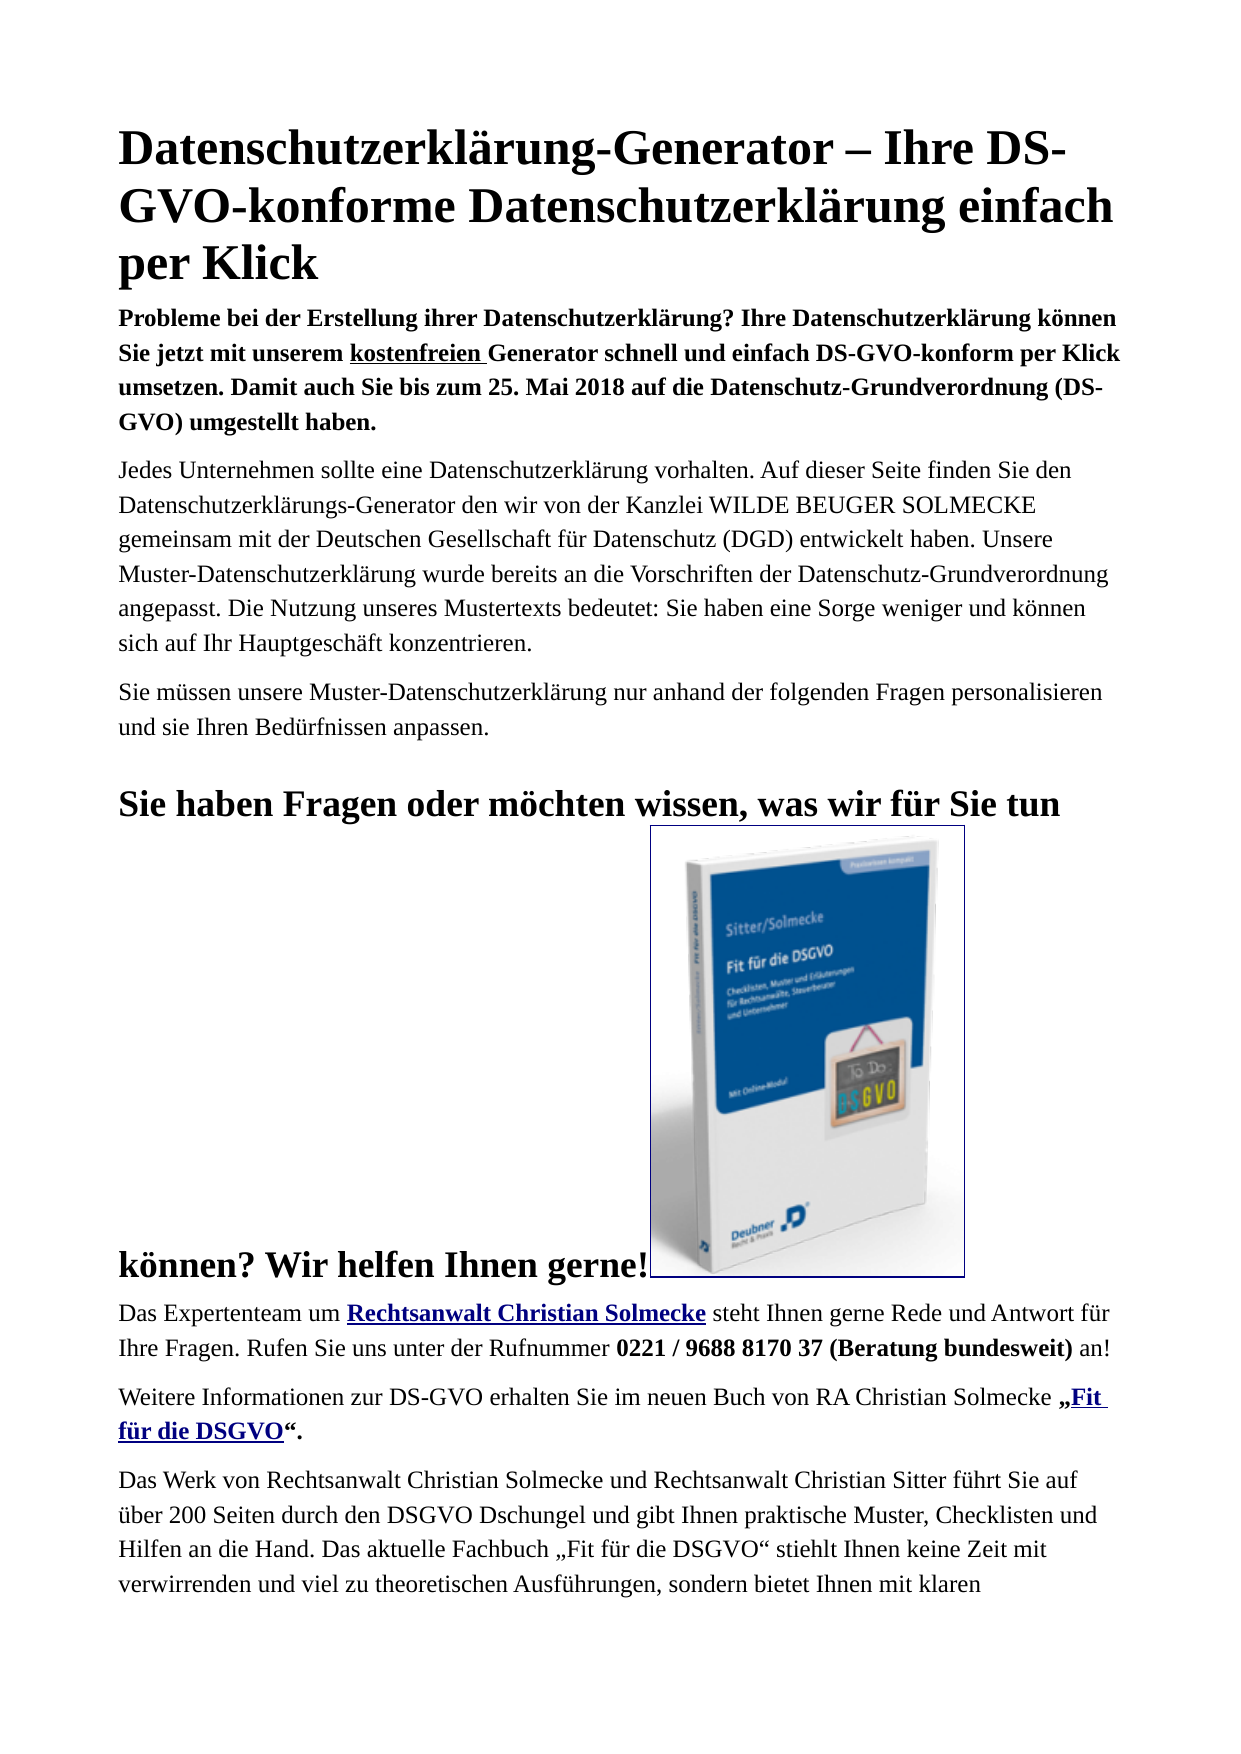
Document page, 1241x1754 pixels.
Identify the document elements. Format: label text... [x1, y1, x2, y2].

text Das Expertenteam um Rechtsanwalt Christian Solmecke steht Ihnen gerne Rede und Antwort für Ihre Fragen. Rufen Sie uns unter der Rufnummer 0221 / 9688 8170 37 (Beratung bundesweit) an! [118, 1298, 1122, 1362]
subtitle Sie haben Fragen oder möchten wissen, was wir für Sie tun können? Wir helfen Ihnen gerne! [118, 781, 1122, 1286]
text Jedes Unternehmen sollte eine Datenschutzerklärung vorhalten. Auf dieser Seite finden Sie den Datenschutzerklärungs-Generator den wir von der Kanzlei WILDE BEUGER SOLMECKE gemeinsam mit der Deutschen Gesellschaft für Datenschutz (DGD) entwickelt haben. Unsere Muster-Datenschutzerklärung wurde bereits an die Vorschriften der Datenschutz-Grundverordnung angepasst. Die Nutzung unseres Mustertexts bedeutet: Sie haben eine Sorge weniger und können sich auf Ihr Hauptgeschäft konzentrieren. [118, 456, 1122, 657]
subtitle Datenschutzerklärung-Generator – Ihre DS-GVO-konforme Datenschutzerklärung einfach per Klick [118, 118, 1122, 291]
text Sie müssen unsere Muster-Datenschutzerklärung nur anhand der folgenden Fragen personalisieren und sie Ihren Bedürfnissen anpassen. [118, 677, 1122, 740]
text Probleme bei der Erstellung ihrer Datenschutzerklärung? Ihre Datenschutzerklärung können Sie jetzt mit unserem kostenfreien Generator schnell und einfach DS-GVO-konform per Klick umsetzen. Damit auch Sie bis zum 25. Mai 2018 auf die Datenschutz-Grundverordnung (DS-GVO) umgestellt haben. [118, 303, 1122, 435]
picture [651, 826, 964, 1276]
text Das Werk von Rechtsanwalt Christian Solmecke und Rechtsanwalt Christian Sitter führt Sie auf über 200 Seiten durch den DSGVO Dschungel und gibt Ihnen praktische Muster, Checklisten und Hilfen an die Hand. Das aktuelle Fachbuch „Fit für die DSGVO“ stiehlt Ihnen keine Zeit mit verwirrenden und viel zu theoretischen Ausführungen, sondern bietet Ihnen mit klaren [118, 1465, 1122, 1598]
text Weitere Informationen zur DS-GVO erhalten Sie im neuen Buch von RA Christian Solmecke „Fit für die DSGVO“. [118, 1382, 1122, 1445]
